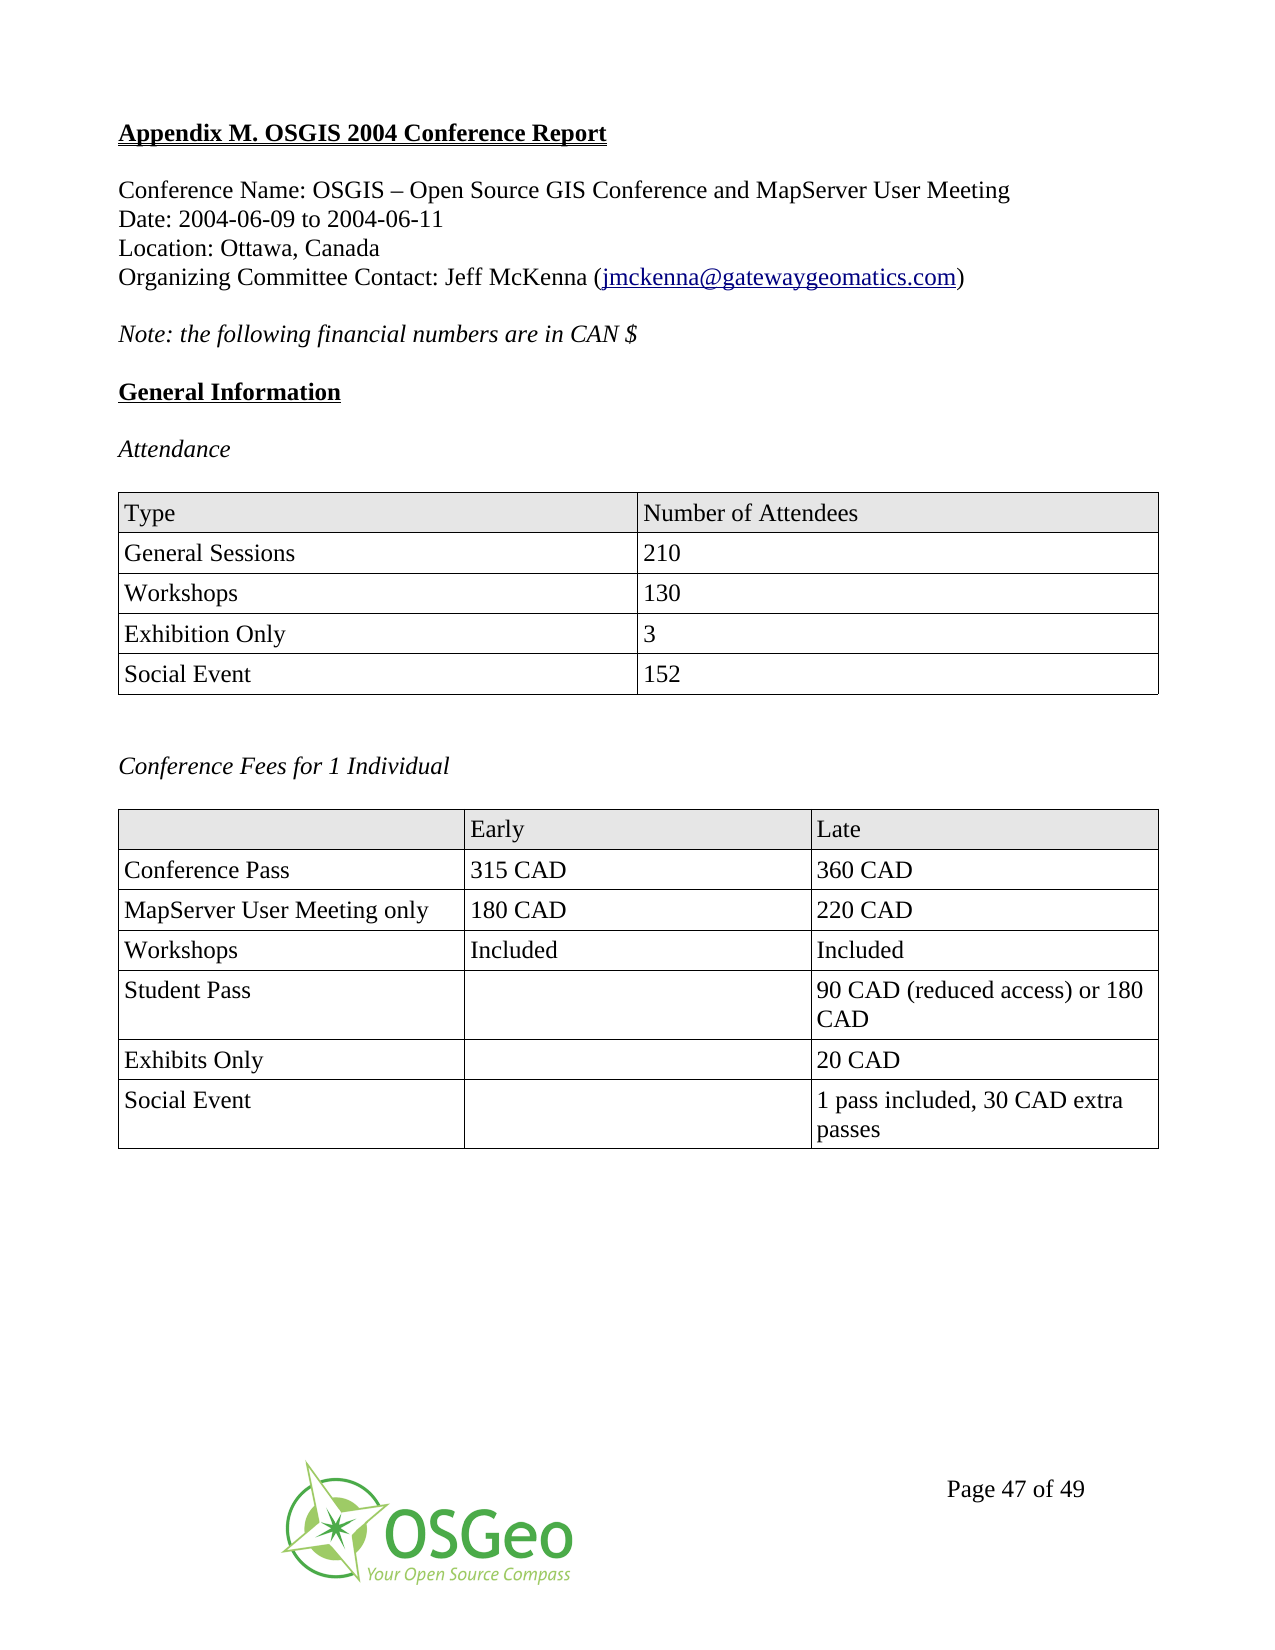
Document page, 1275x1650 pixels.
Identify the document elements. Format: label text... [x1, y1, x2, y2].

table_cell Included [812, 931, 1158, 970]
text Conference Name: OSGIS – Open Source GIS Conference and MapServer User Meeting [118, 176, 1157, 204]
table_header Late [812, 810, 1158, 849]
table_cell General Sessions [119, 533, 637, 572]
table_cell 152 [638, 654, 1158, 693]
subtitle Appendix M. OSGIS 2004 Conference Report [118, 118, 1157, 147]
table_cell 180 CAD [465, 890, 811, 929]
table_cell Included [465, 931, 811, 970]
table_header Number of Attendees [638, 493, 1158, 532]
text Attendance [118, 434, 1157, 463]
table_cell Exhibition Only [119, 614, 637, 653]
text Date: 2004-06-09 to 2004-06-11 [118, 204, 1157, 233]
picture [276, 1451, 577, 1594]
table_cell [465, 971, 811, 1039]
table_cell Social Event [119, 654, 637, 693]
table_cell MapServer User Meeting only [119, 890, 464, 929]
table_cell 360 CAD [812, 850, 1158, 889]
table_cell [465, 1040, 811, 1079]
text General Information [118, 377, 1157, 406]
table_cell 210 [638, 533, 1158, 572]
text Organizing Committee Contact: Jeff McKenna (jmckenna@gatewaygeomatics.com) [118, 262, 1157, 291]
table_cell 1 pass included, 30 CAD extra passes [812, 1080, 1158, 1148]
table_cell 220 CAD [812, 890, 1158, 929]
table_header [119, 810, 464, 849]
text Note: the following financial numbers are in CAN $ [118, 319, 1157, 348]
table_cell 20 CAD [812, 1040, 1158, 1079]
table_cell 3 [638, 614, 1158, 653]
text Location: Ottawa, Canada [118, 233, 1157, 262]
table_header Type [119, 493, 637, 532]
table_cell Student Pass [119, 971, 464, 1039]
table_cell [465, 1080, 811, 1148]
table_header Early [465, 810, 811, 849]
table_cell Conference Pass [119, 850, 464, 889]
table_cell 130 [638, 574, 1158, 613]
table_cell Exhibits Only [119, 1040, 464, 1079]
table_cell 315 CAD [465, 850, 811, 889]
table_cell Workshops [119, 574, 637, 613]
table_cell 90 CAD (reduced access) or 180 CAD [812, 971, 1158, 1039]
text Conference Fees for 1 Individual [118, 751, 1157, 780]
table_cell Social Event [119, 1080, 464, 1148]
table_cell Workshops [119, 931, 464, 970]
